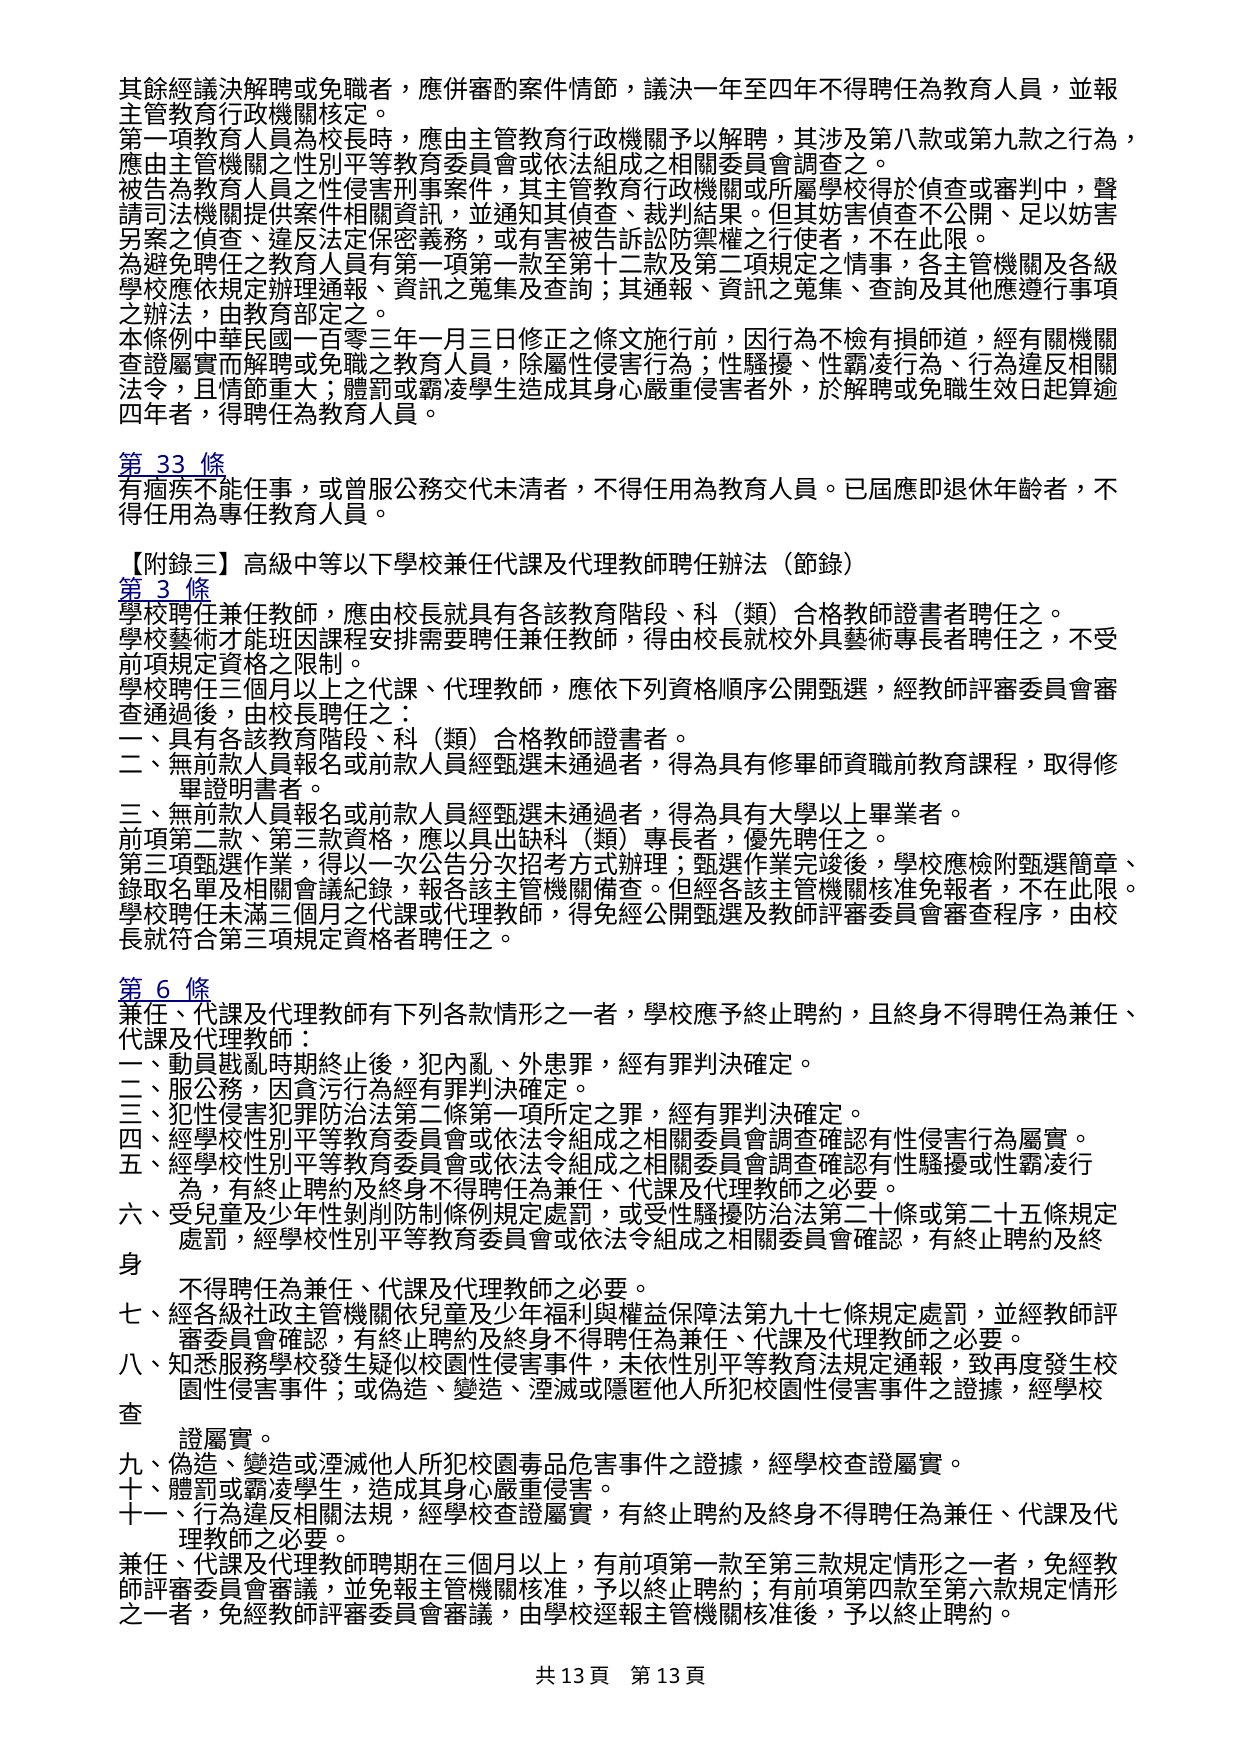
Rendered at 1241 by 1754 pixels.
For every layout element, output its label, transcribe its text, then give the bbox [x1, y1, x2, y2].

text 第 6 條 [191, 978, 1122, 1003]
text 【附錄三】高級中等以下學校兼任代課及代理教師聘任辦法（節錄） [118, 553, 1122, 578]
text 證屬實。 九、偽造、變造或湮滅他人所犯校園毒品危害事件之證據，經學校查證屬實。 十、體罰或霸凌學生，造成其身心嚴重侵害。 十一、行為違反相關法規，經學校查證屬實，有終止聘約及終身不得聘任為兼任、代課及代 [118, 1428, 1122, 1528]
text 理教師之必要。 兼任、代課及代理教師聘期在三個月以上，有前項第一款至第三款規定情形之一者，免經教師評審委員會審議，並免報主管機關核准，予以終止聘約；有前項第四款至第六款規定情形之一者，免經教師評審委員會審議，由學校逕報主管機關核准後，予以終止聘約。 [118, 1528, 1122, 1628]
text 第 3 條 [191, 578, 1122, 603]
text 第 33 條 [118, 453, 205, 475]
text 畢證明書者。 三、無前款人員報名或前款人員經甄選未通過者，得為具有大學以上畢業者。 前項第二款、第三款資格，應以具出缺科（類）專長者，優先聘任之。 第三項甄選作業，得以一次公告分次招考方式辦理；甄選作業完竣後，學校應檢附甄選簡章、錄取名單及相關會議紀錄，報各該主管機關備查。但經各該主管機關核准免報者，不在此限。 學校聘任未滿三個月之代課或代理教師，得免經公開甄選及教師評審委員會審查程序，由校長就符合第三項規定資格者聘任之。 [118, 778, 1122, 953]
text 學校聘任兼任教師，應由校長就具有各該教育階段、科（類）合格教師證書者聘任之。 學校藝術才能班因課程安排需要聘任兼任教師，得由校長就校外具藝術專長者聘任之，不受前項規定資格之限制。 學校聘任三個月以上之代課、代理教師，應依下列資格順序公開甄選，經教師評審委員會審查通過後，由校長聘任之： 一、具有各該教育階段、科（類）合格教師證書者。 二、無前款人員報名或前款人員經甄選未通過者，得為具有修畢師資職前教育課程，取得修 [118, 603, 1122, 778]
text 園性侵害事件；或偽造、變造、湮滅或隱匿他人所犯校園性侵害事件之證據，經學校查 [118, 1378, 1122, 1428]
text 審委員會確認，有終止聘約及終身不得聘任為兼任、代課及代理教師之必要。 八、知悉服務學校發生疑似校園性侵害事件，未依性別平等教育法規定通報，致再度發生校 [118, 1328, 1122, 1378]
text 有痼疾不能任事，或曾服公務交代未清者，不得任用為教育人員。已屆應即退休年齡者，不得任用為專任教育人員。 [118, 478, 1122, 528]
text 第 6 條 [118, 978, 190, 1000]
text 第 33 條 [206, 453, 1122, 478]
text 第 3 條 [118, 578, 190, 600]
text 處罰，經學校性別平等教育委員會或依法令組成之相關委員會確認，有終止聘約及終身 [118, 1228, 1122, 1278]
text 為，有終止聘約及終身不得聘任為兼任、代課及代理教師之必要。 六、受兒童及少年性剝削防制條例規定處罰，或受性騷擾防治法第二十條或第二十五條規定 [118, 1178, 1122, 1228]
text 不得聘任為兼任、代課及代理教師之必要。 七、經各級社政主管機關依兒童及少年福利與權益保障法第九十七條規定處罰，並經教師評 [118, 1278, 1122, 1328]
text 關查證屬實。 十一、偽造、變造或湮滅他人所犯校園毒品危害事件之證據，經有關機關查證屬實。 十二、體罰或霸凌學生，造成其身心嚴重侵害。 十三、行為違反相關法令，經有關機關查證屬實。 教育人員有前項第十三款規定之情事，除情節重大者及教師應依教師法第十四條規定辦理外，其餘經議決解聘或免職者，應併審酌案件情節，議決一年至四年不得聘任為教育人員，並報主管教育行政機關核定。 第一項教育人員為校長時，應由主管教育行政機關予以解聘，其涉及第八款或第九款之行為，應由主管機關之性別平等教育委員會或依法組成之相關委員會調查之。 被告為教育人員之性侵害刑事案件，其主管教育行政機關或所屬學校得於偵查或審判中，聲請司法機關提供案件相關資訊，並通知其偵查、裁判結果。但其妨害偵查不公開、足以妨害另案之偵查、違反法定保密義務，或有害被告訴訟防禦權之行使者，不在此限。 為避免聘任之教育人員有第一項第一款至第十二款及第二項規定之情事，各主管機關及各級學校應依規定辦理通報、資訊之蒐集及查詢；其通報、資訊之蒐集、查詢及其他應遵行事項之辦法，由教育部定之。 本條例中華民國一百零三年一月三日修正之條文施行前，因行為不檢有損師道，經有關機關查證屬實而解聘或免職之教育人員，除屬性侵害行為；性騷擾、性霸凌行為、行為違反相關法令，且情節重大；體罰或霸凌學生造成其身心嚴重侵害者外，於解聘或免職生效日起算逾四年者，得聘任為教育人員。 [118, 78, 1122, 428]
text 兼任、代課及代理教師有下列各款情形之一者，學校應予終止聘約，且終身不得聘任為兼任、代課及代理教師： 一、動員戡亂時期終止後，犯內亂、外患罪，經有罪判決確定。 二、服公務，因貪污行為經有罪判決確定。 三、犯性侵害犯罪防治法第二條第一項所定之罪，經有罪判決確定。 四、經學校性別平等教育委員會或依法令組成之相關委員會調查確認有性侵害行為屬實。 五、經學校性別平等教育委員會或依法令組成之相關委員會調查確認有性騷擾或性霸凌行 [118, 1003, 1122, 1178]
